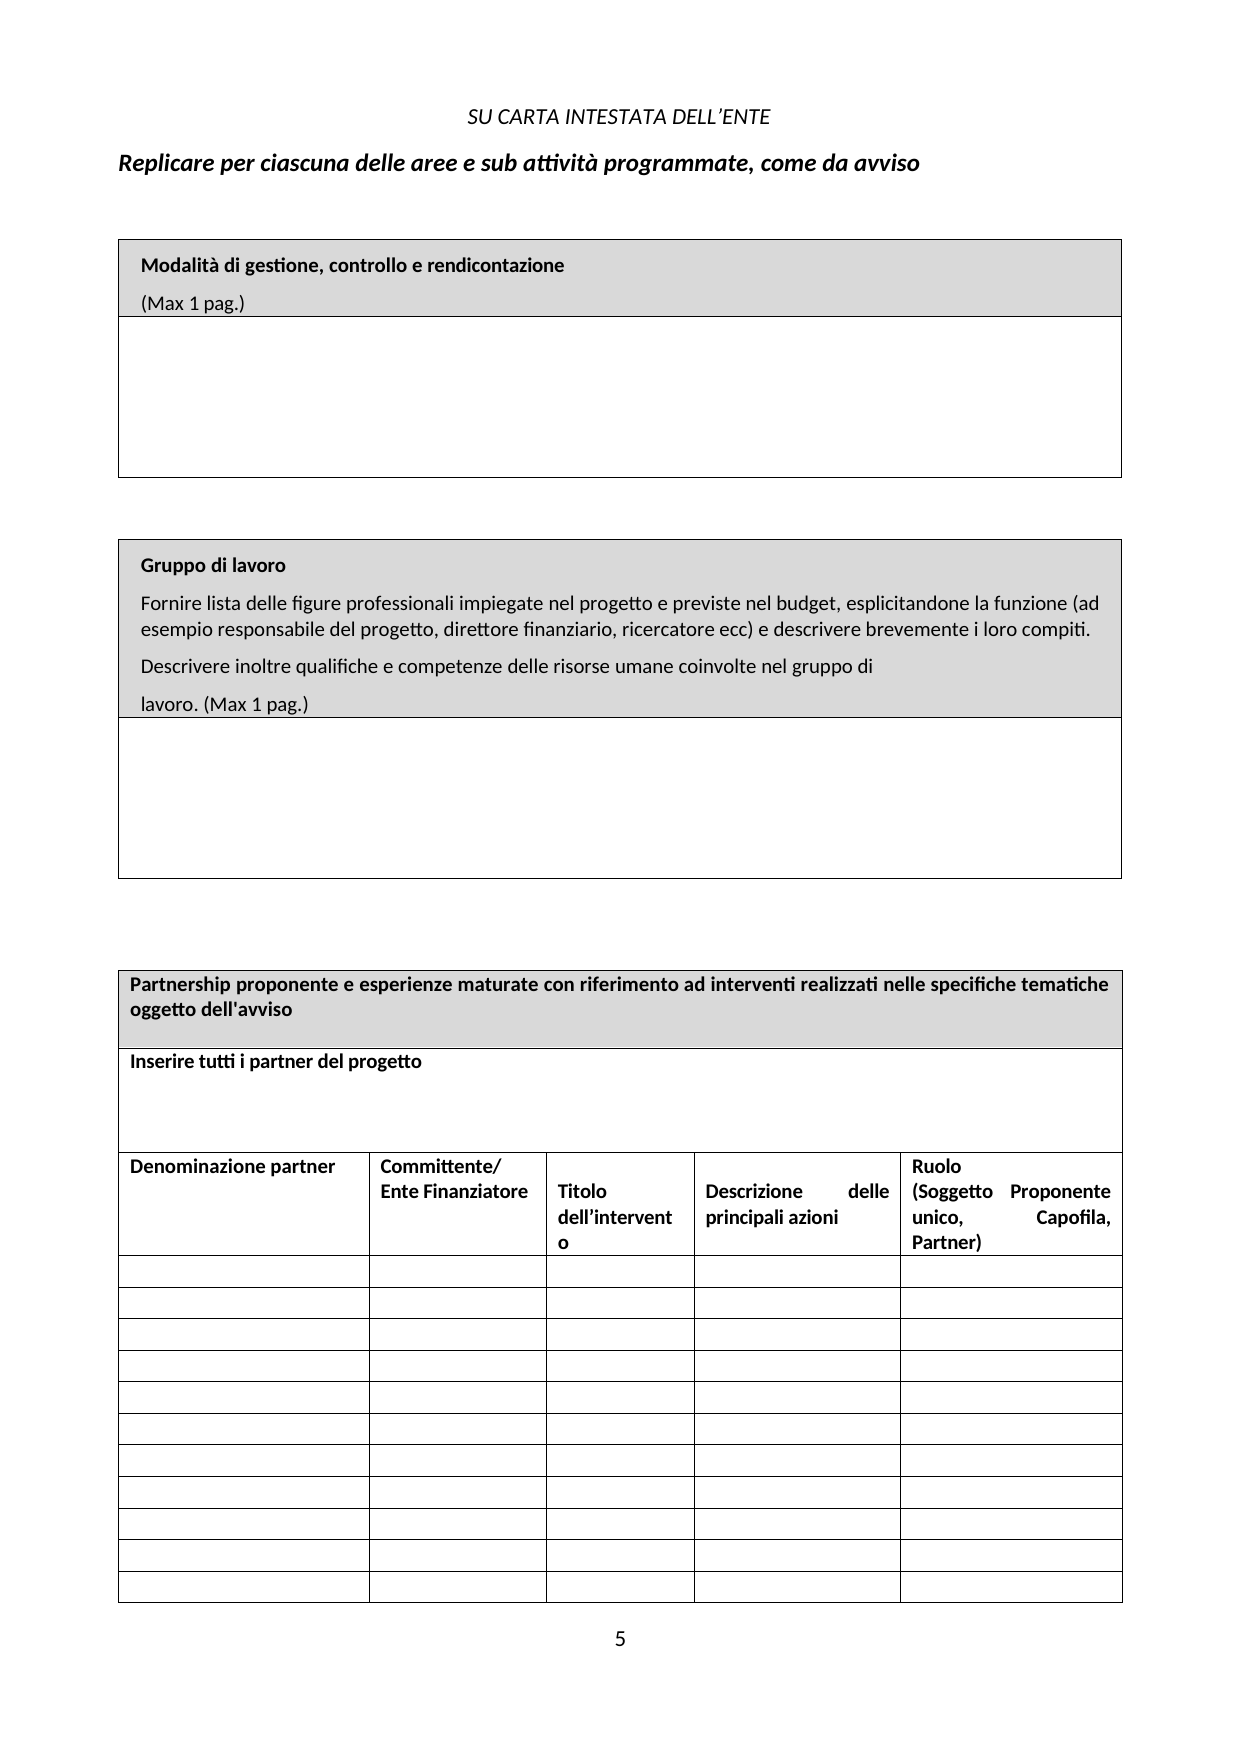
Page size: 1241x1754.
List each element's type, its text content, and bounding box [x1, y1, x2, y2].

table_cell [119, 1414, 369, 1444]
table_cell [547, 1477, 694, 1507]
table_cell [370, 1288, 546, 1318]
table_cell [119, 718, 1121, 877]
text Replicare per ciascuna delle aree e sub attività programmate, come da avviso [118, 148, 1122, 178]
table_cell [547, 1414, 694, 1444]
table_cell [119, 1351, 369, 1381]
table_cell [901, 1509, 1122, 1539]
table_header Modalità di gestione, controllo e rendicontazione (Max 1 pag.) [119, 240, 1121, 316]
table_cell [547, 1445, 694, 1476]
table_cell [370, 1445, 546, 1476]
table_cell [119, 1572, 369, 1602]
table_cell [370, 1414, 546, 1444]
table_cell [370, 1477, 546, 1507]
table_cell [901, 1477, 1122, 1507]
table_cell [119, 1319, 369, 1350]
table_cell Committente/Ente Finanziatore [370, 1153, 546, 1255]
table_cell [547, 1540, 694, 1571]
table_cell Ruolo (Soggetto Proponente unico, Capofila, Partner) [901, 1153, 1122, 1255]
table_cell [119, 1382, 369, 1413]
table_cell [695, 1382, 900, 1413]
table_cell [901, 1319, 1122, 1350]
table_cell [695, 1319, 900, 1350]
table_header Gruppo di lavoro Fornire lista delle figure professionali impiegate nel progetto e previste nel budget, esplicitandone la funzione (ad esempio responsabile del progetto, direttore finanziario, ricercatore ecc) e descrivere brevemente i loro compiti. Descrivere inoltre qualifiche e competenze delle risorse umane coinvolte nel gruppo di lavoro. (Max 1 pag.) [119, 540, 1121, 717]
table_cell [547, 1319, 694, 1350]
table_cell [547, 1256, 694, 1287]
table_cell [119, 1445, 369, 1476]
table_cell Inserire tutti i partner del progetto [119, 1049, 1122, 1152]
table_cell Denominazione partner [119, 1153, 369, 1255]
table_cell [901, 1256, 1122, 1287]
table_cell [370, 1572, 546, 1602]
table_cell [901, 1382, 1122, 1413]
table_cell [695, 1288, 900, 1318]
table_cell [547, 1288, 694, 1318]
table_cell [901, 1445, 1122, 1476]
table_cell [901, 1288, 1122, 1318]
table_cell [695, 1256, 900, 1287]
table_cell [370, 1351, 546, 1381]
table_cell Titolo dell’intervento [547, 1153, 694, 1255]
table_cell [695, 1351, 900, 1381]
table_cell [547, 1351, 694, 1381]
table_cell [370, 1319, 546, 1350]
table_cell [695, 1540, 900, 1571]
table_cell [370, 1540, 546, 1571]
table_cell [119, 317, 1121, 477]
table_cell [547, 1572, 694, 1602]
table_cell [547, 1509, 694, 1539]
table_cell [119, 1509, 369, 1539]
table_cell [119, 1288, 369, 1318]
table_cell [370, 1382, 546, 1413]
table_cell [119, 1256, 369, 1287]
table_cell [695, 1477, 900, 1507]
table_cell [901, 1351, 1122, 1381]
table_cell [695, 1445, 900, 1476]
table_cell [370, 1509, 546, 1539]
table_cell [547, 1382, 694, 1413]
table_cell Descrizione delle principali azioni [695, 1153, 900, 1255]
table_cell [695, 1414, 900, 1444]
table_cell [901, 1572, 1122, 1602]
table_cell [695, 1572, 900, 1602]
table_cell [695, 1509, 900, 1539]
table_cell [119, 1477, 369, 1507]
table_header Partnership proponente e esperienze maturate con riferimento ad interventi realizzati nelle specifiche tematiche oggetto dell'avviso [119, 971, 1122, 1047]
table_cell [901, 1414, 1122, 1444]
table_cell [901, 1540, 1122, 1571]
table_cell [370, 1256, 546, 1287]
table_cell [119, 1540, 369, 1571]
